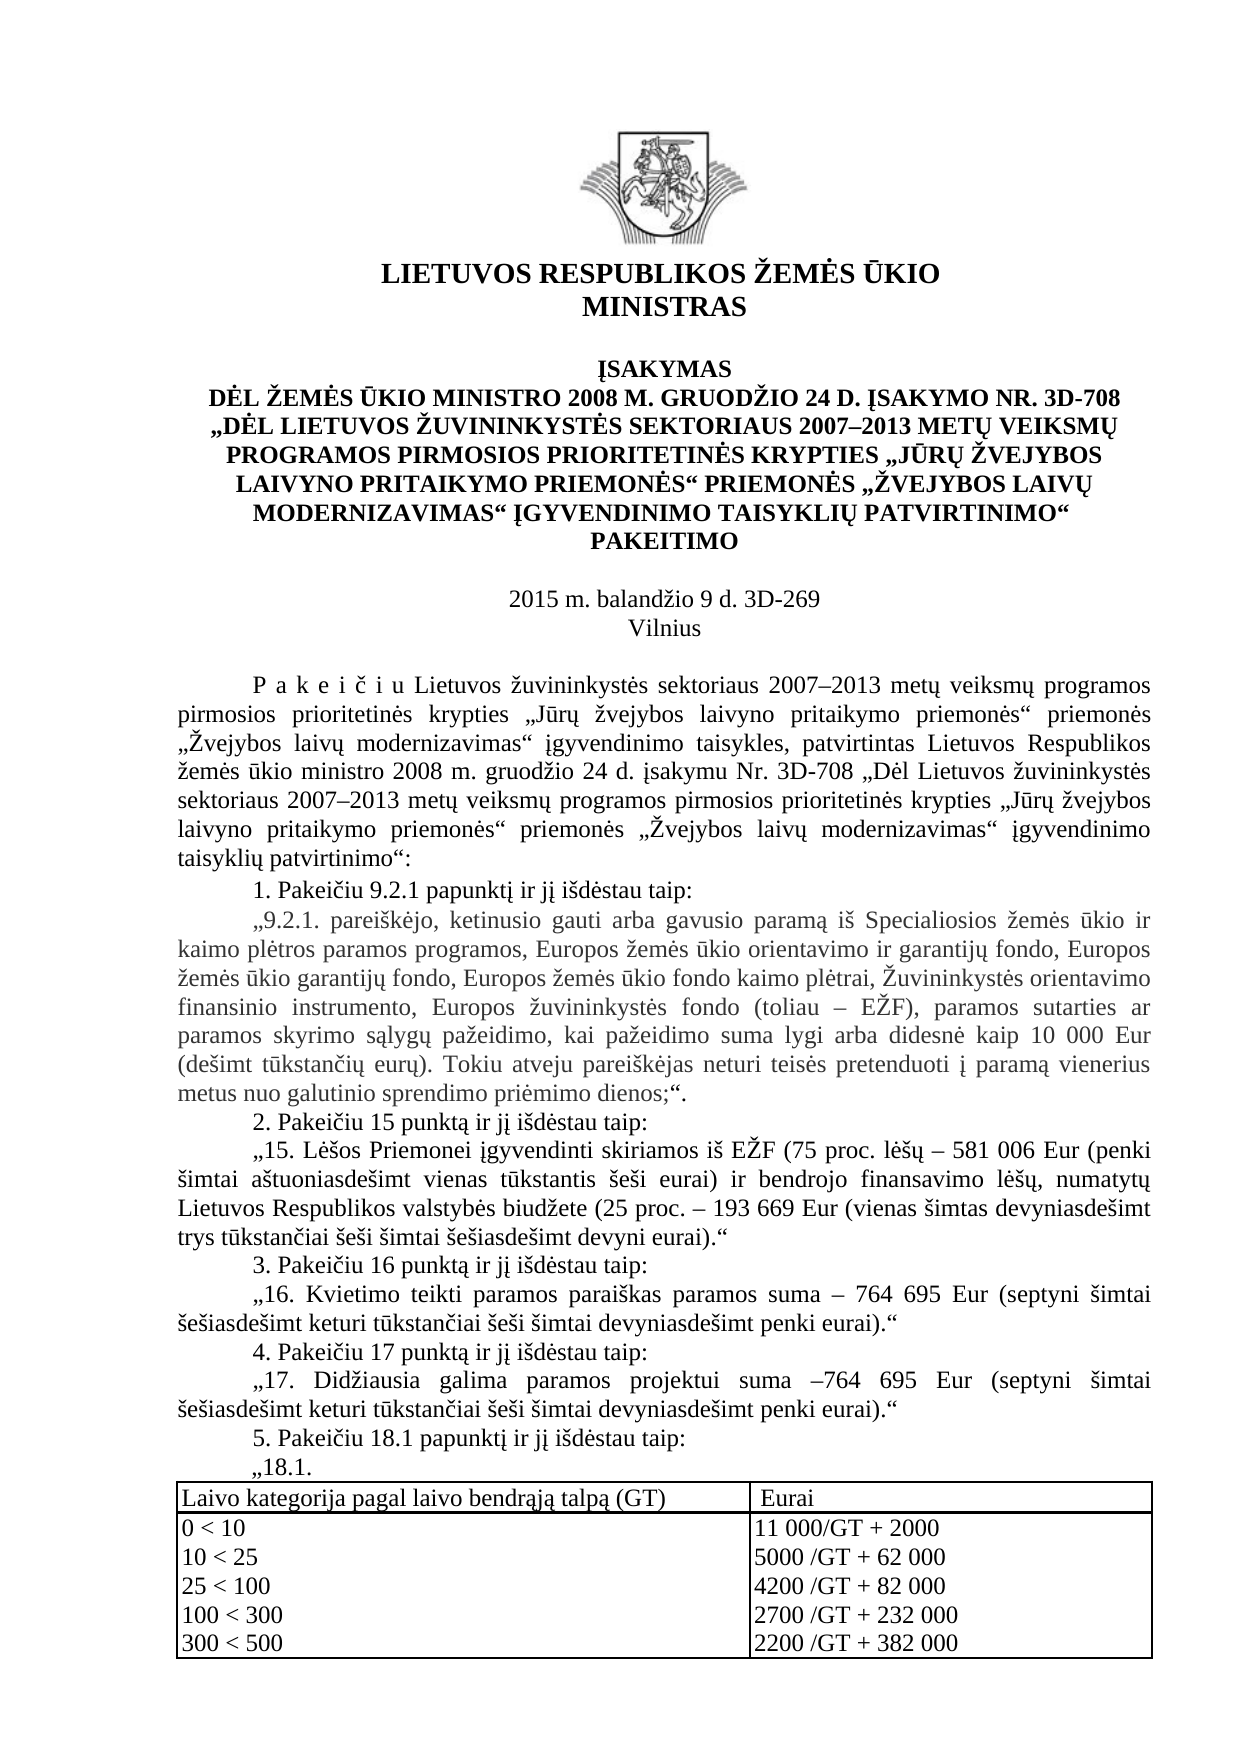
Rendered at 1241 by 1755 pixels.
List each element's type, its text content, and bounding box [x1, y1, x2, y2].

text 2. Pakeičiu 15 punktą ir jį išdėstau taip: [177, 1107, 1152, 1136]
text 3. Pakeičiu 16 punktą ir jį išdėstau taip: [177, 1251, 1152, 1279]
text „9.2.1. pareiškėjo, ketinusio gauti arba gavusio paramą iš Specialiosios žemės ūkio ir kaimo plėtros paramos programos, Europos žemės ūkio orientavimo ir garantijų fondo, Europos žemės ūkio garantijų fondo, Europos žemės ūkio fondo kaimo plėtrai, Žuvininkystės orientavimo finansinio instrumento, Europos žuvininkystės fondo (toliau – EŽF), paramos sutarties ar paramos skyrimo sąlygų pažeidimo, kai pažeidimo suma lygi arba didesnė kaip 10 000 Eur (dešimt tūkstančių eurų). Tokiu atveju pareiškėjas neturi teisės pretenduoti į paramą vienerius metus nuo galutinio sprendimo priėmimo dienos;“. [177, 906, 1152, 1107]
text PAKEITIMO [177, 526, 1152, 555]
text LIETUVOS RESPUBLIKOS ŽEMĖS ŪKIO [177, 256, 1152, 289]
text Vilnius [177, 613, 1152, 641]
text DĖL ŽEMĖS ŪKIO MINISTRO 2008 M. GRUODŽIO 24 D. ĮSAKYMO NR. 3D-708 „DĖL LIETUVOS ŽUVININKYSTĖS SEKTORIAUS 2007–2013 METŲ VEIKSMŲ PROGRAMOS PIRMOSIOS PRIORITETINĖS KRYPTIES „JŪRŲ ŽVEJYBOS LAIVYNO PRITAIKYMO PRIEMONĖS“ PRIEMONĖS „ŽVEJYBOS LAIVŲ MODERNIZAVIMAS“ ĮGYVENDINIMO TAISYKLIŲ PATVIRTINIMO“ [177, 383, 1152, 526]
text „15. Lėšos Priemonei įgyvendinti skiriamos iš EŽF (75 proc. lėšų – 581 006 Eur (penki šimtai aštuoniasdešimt vienas tūkstantis šeši eurai) ir bendrojo finansavimo lėšų, numatytų Lietuvos Respublikos valstybės biudžete (25 proc. – 193 669 Eur (vienas šimtas devyniasdešimt trys tūkstančiai šeši šimtai šešiasdešimt devyni eurai).“ [177, 1136, 1152, 1251]
text „17. Didžiausia galima paramos projektui suma –764 695 Eur (septyni šimtai šešiasdešimt keturi tūkstančiai šeši šimtai devyniasdešimt penki eurai).“ [177, 1366, 1152, 1423]
table_cell 0 < 10 10 < 25 25 < 100 100 < 300 300 < 500 [178, 1514, 749, 1657]
text 4. Pakeičiu 17 punktą ir jį išdėstau taip: [177, 1337, 1152, 1366]
table_header Eurai [751, 1483, 1151, 1511]
text ĮSAKYMAS [177, 354, 1152, 383]
text MINISTRAS [177, 289, 1152, 323]
table_cell 11 000/GT + 2000 5000 /GT + 62 000 4200 /GT + 82 000 2700 /GT + 232 000 2200 /GT + 382 000 [751, 1514, 1151, 1657]
text P a k e i č i u Lietuvos žuvininkystės sektoriaus 2007–2013 metų veiksmų programos pirmosios prioritetinės krypties „Jūrų žvejybos laivyno pritaikymo priemonės“ priemonės „Žvejybos laivų modernizavimas“ įgyvendinimo taisykles, patvirtintas Lietuvos Respublikos žemės ūkio ministro 2008 m. gruodžio 24 d. įsakymu Nr. 3D-708 „Dėl Lietuvos žuvininkystės sektoriaus 2007–2013 metų veiksmų programos pirmosios prioritetinės krypties „Jūrų žvejybos laivyno pritaikymo priemonės“ priemonės „Žvejybos laivų modernizavimas“ įgyvendinimo taisyklių patvirtinimo“: [177, 670, 1152, 871]
text 2015 m. balandžio 9 d. 3D-269 [177, 584, 1152, 613]
text 1. Pakeičiu 9.2.1 papunktį ir jį išdėstau taip: [177, 871, 1152, 906]
text 5. Pakeičiu 18.1 papunktį ir jį išdėstau taip: [177, 1423, 1152, 1452]
text „18.1. [177, 1452, 1152, 1481]
table_header Laivo kategorija pagal laivo bendrąją talpą (GT) [178, 1483, 749, 1511]
text „16. Kvietimo teikti paramos paraiškas paramos suma – 764 695 Eur (septyni šimtai šešiasdešimt keturi tūkstančiai šeši šimtai devyniasdešimt penki eurai).“ [177, 1279, 1152, 1337]
